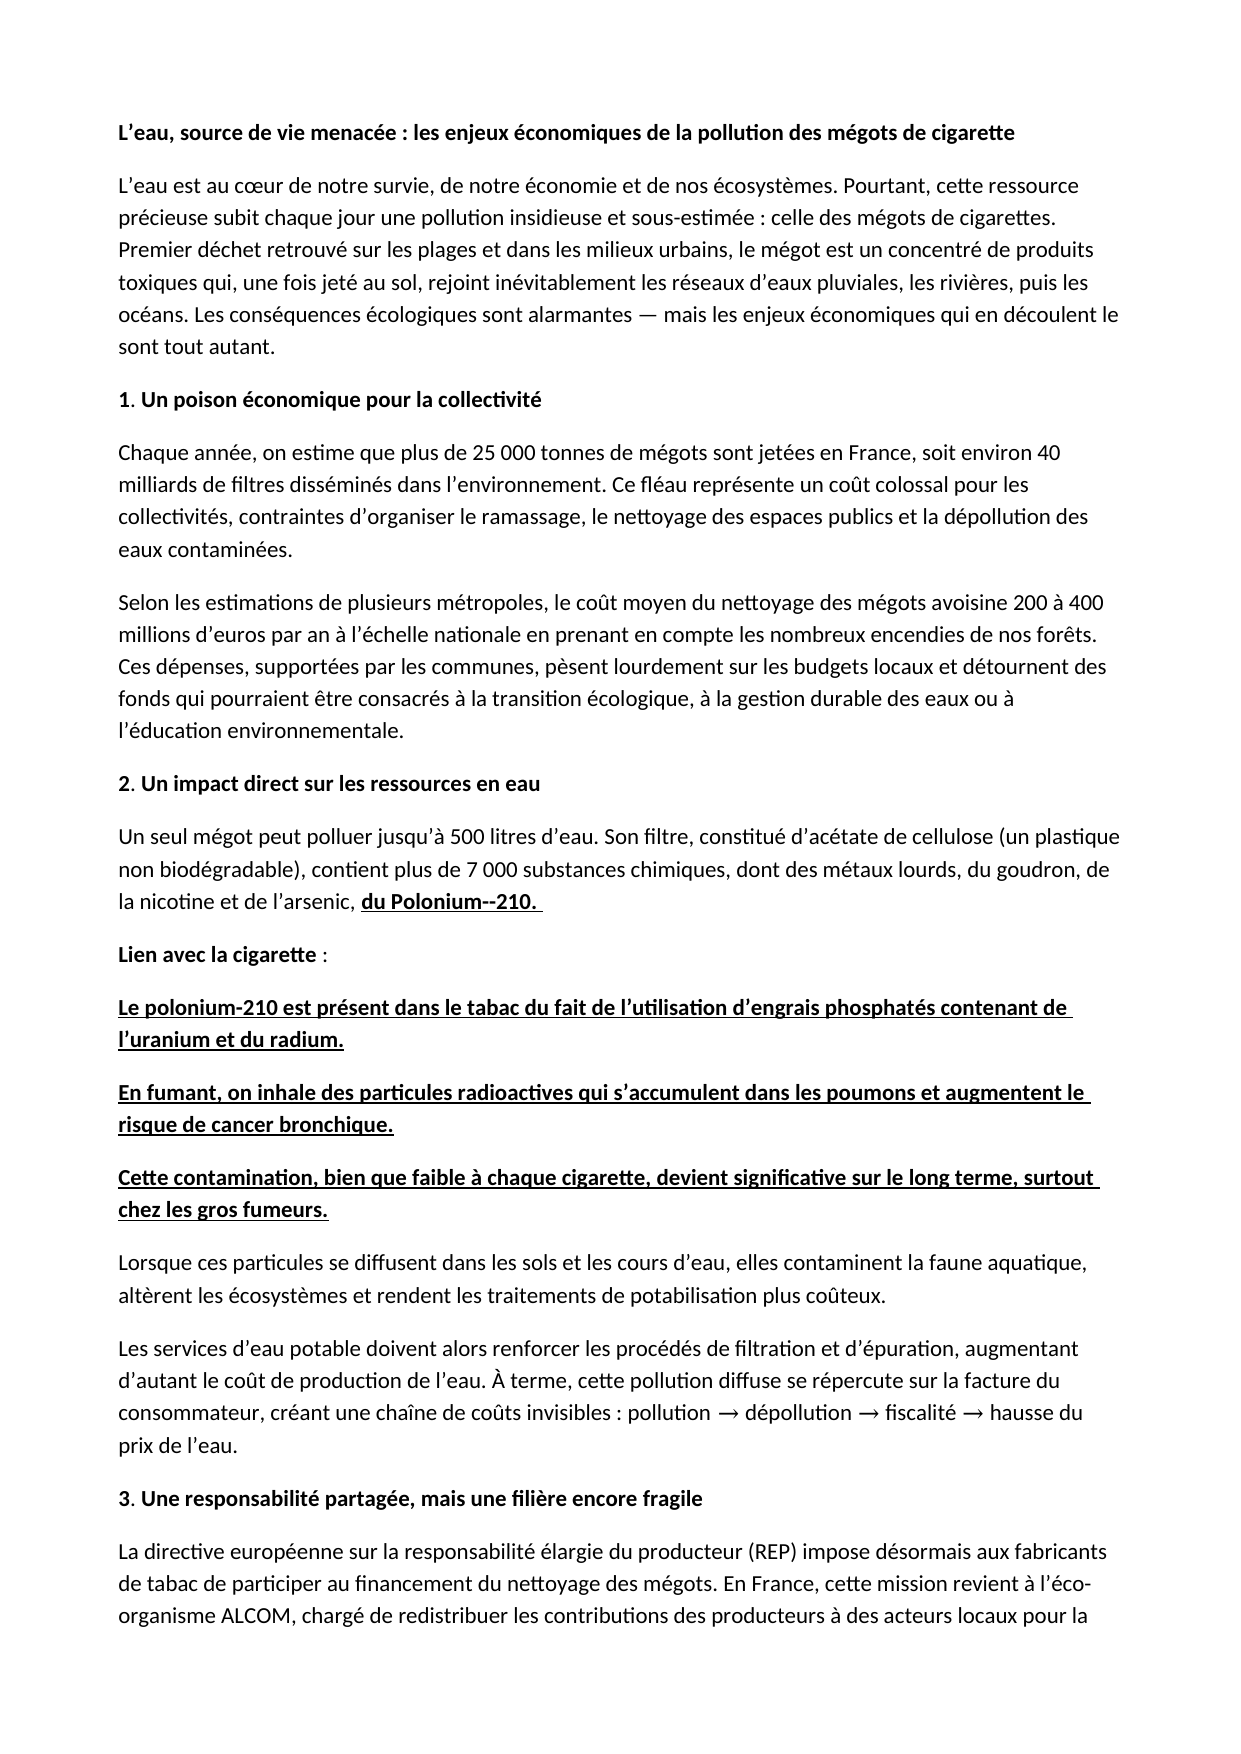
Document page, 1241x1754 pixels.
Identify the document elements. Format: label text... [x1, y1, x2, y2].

text 1. Un poison économique pour la collectivité [118, 385, 1122, 413]
text L’eau est au cœur de notre survie, de notre économie et de nos écosystèmes. Pourtant, cette ressource précieuse subit chaque jour une pollution insidieuse et sous-estimée : celle des mégots de cigarettes. Premier déchet retrouvé sur les plages et dans les milieux urbains, le mégot est un concentré de produits toxiques qui, une fois jeté au sol, rejoint inévitablement les réseaux d’eaux pluviales, les rivières, puis les océans. Les conséquences écologiques sont alarmantes — mais les enjeux économiques qui en découlent le sont tout autant. [118, 171, 1122, 360]
text 2. Un impact direct sur les ressources en eau [118, 769, 1122, 797]
text Le polonium-210 est présent dans le tabac du fait de l’utilisation d’engrais phosphatés contenant de l’uranium et du radium. [118, 993, 1122, 1053]
text La directive européenne sur la responsabilité élargie du producteur (REP) impose désormais aux fabricants de tabac de participer au financement du nettoyage des mégots. En France, cette mission revient à l’éco-organisme ALCOM, chargé de redistribuer les contributions des producteurs à des acteurs locaux pour la [118, 1537, 1122, 1629]
text Lorsque ces particules se diffusent dans les sols et les cours d’eau, elles contaminent la faune aquatique, altèrent les écosystèmes et rendent les traitements de potabilisation plus coûteux. [118, 1248, 1122, 1309]
text En fumant, on inhale des particules radioactives qui s’accumulent dans les poumons et augmentent le risque de cancer bronchique. [118, 1078, 1122, 1138]
text Chaque année, on estime que plus de 25 000 tonnes de mégots sont jetées en France, soit environ 40 milliards de filtres disséminés dans l’environnement. Ce fléau représente un coût colossal pour les collectivités, contraintes d’organiser le ramassage, le nettoyage des espaces publics et la dépollution des eaux contaminées. [118, 438, 1122, 563]
text Cette contamination, bien que faible à chaque cigarette, devient significative sur le long terme, surtout chez les gros fumeurs. [118, 1163, 1122, 1223]
text L’eau, source de vie menacée : les enjeux économiques de la pollution des mégots de cigarette [118, 118, 1122, 146]
text Selon les estimations de plusieurs métropoles, le coût moyen du nettoyage des mégots avoisine 200 à 400 millions d’euros par an à l’échelle nationale en prenant en compte les nombreux encendies de nos forêts. Ces dépenses, supportées par les communes, pèsent lourdement sur les budgets locaux et détournent des fonds qui pourraient être consacrés à la transition écologique, à la gestion durable des eaux ou à l’éducation environnementale. [118, 588, 1122, 744]
text Un seul mégot peut polluer jusqu’à 500 litres d’eau. Son filtre, constitué d’acétate de cellulose (un plastique non biodégradable), contient plus de 7 000 substances chimiques, dont des métaux lourds, du goudron, de la nicotine et de l’arsenic, du Polonium--210. [118, 822, 1122, 915]
text Lien avec la cigarette : [118, 940, 1122, 968]
text 3. Une responsabilité partagée, mais une filière encore fragile [118, 1484, 1122, 1512]
text Les services d’eau potable doivent alors renforcer les procédés de filtration et d’épuration, augmentant d’autant le coût de production de l’eau. À terme, cette pollution diffuse se répercute sur la facture du consommateur, créant une chaîne de coûts invisibles : pollution → dépollution → fiscalité → hausse du prix de l’eau. [118, 1334, 1122, 1459]
